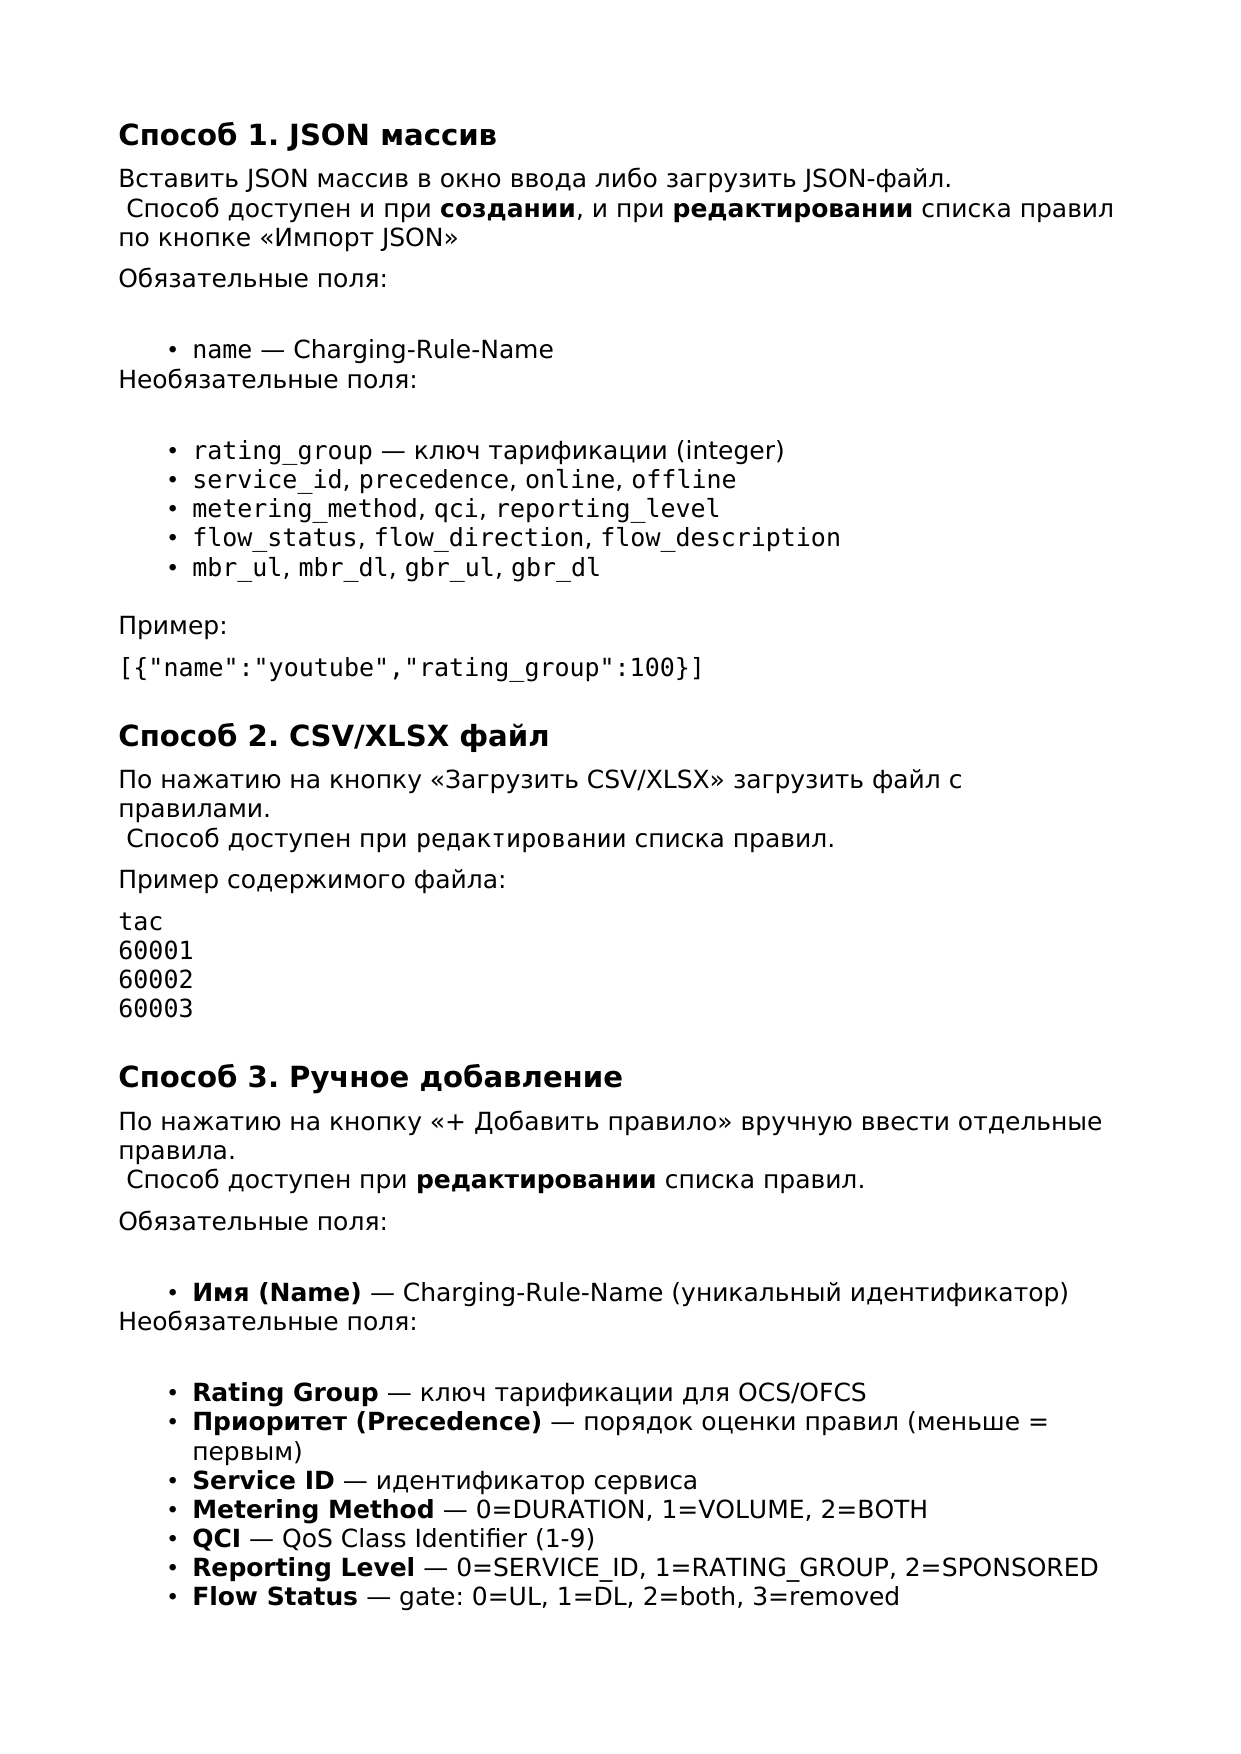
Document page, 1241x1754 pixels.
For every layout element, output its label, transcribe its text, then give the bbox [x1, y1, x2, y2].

list Service ID — идентификатор сервиса [177, 1466, 1122, 1495]
list QCI — QoS Class Identifier (1-9) [177, 1524, 1122, 1553]
list Имя (Name) — Charging-Rule-Name (уникальный идентификатор) [177, 1278, 1122, 1307]
text Пример содержимого файла: [118, 865, 1122, 894]
text Необязательные поля: [118, 1307, 1122, 1336]
text По нажатию на кнопку «Загрузить CSV/XLSX» загрузить файл с правилами. Способ доступен при редактировании списка правил. [118, 765, 1122, 853]
text Вставить JSON массив в окно ввода либо загрузить JSON-файл. Способ доступен и при создании, и при редактировании списка правил по кнопке «Импорт JSON» [118, 164, 1122, 252]
list Reporting Level — 0=SERVICE_ID, 1=RATING_GROUP, 2=SPONSORED [177, 1553, 1122, 1583]
text Пример: [118, 611, 1122, 641]
text tac 60001 60002 60003 [118, 907, 1122, 1024]
list Metering Method — 0=DURATION, 1=VOLUME, 2=BOTH [177, 1495, 1122, 1524]
list Приоритет (Precedence) — порядок оценки правил (меньше = первым) [177, 1408, 1122, 1466]
text Обязательные поля: [118, 1207, 1122, 1236]
subtitle Способ 1. JSON массив [118, 118, 1122, 152]
list rating_group — ключ тарификации (integer) [177, 436, 1122, 465]
list name — Charging-Rule-Name [177, 336, 1122, 365]
list Rating Group — ключ тарификации для OCS/OFCS [177, 1378, 1122, 1408]
list Flow Status — gate: 0=UL, 1=DL, 2=both, 3=removed [177, 1583, 1122, 1612]
text Обязательные поля: [118, 264, 1122, 294]
subtitle Способ 2. CSV/XLSX файл [118, 719, 1122, 753]
list metering_method, qci, reporting_level [177, 494, 1122, 523]
text Необязательные поля: [118, 365, 1122, 394]
list mbr_ul, mbr_dl, gbr_ul, gbr_dl [177, 553, 1122, 582]
text [{"name":"youtube","rating_group":100}] [118, 653, 1122, 682]
subtitle Способ 3. Ручное добавление [118, 1061, 1122, 1094]
list flow_status, flow_direction, flow_description [177, 523, 1122, 553]
text По нажатию на кнопку «+ Добавить правило» вручную ввести отдельные правила. Способ доступен при редактировании списка правил. [118, 1107, 1122, 1194]
list service_id, precedence, online, offline [177, 465, 1122, 494]
